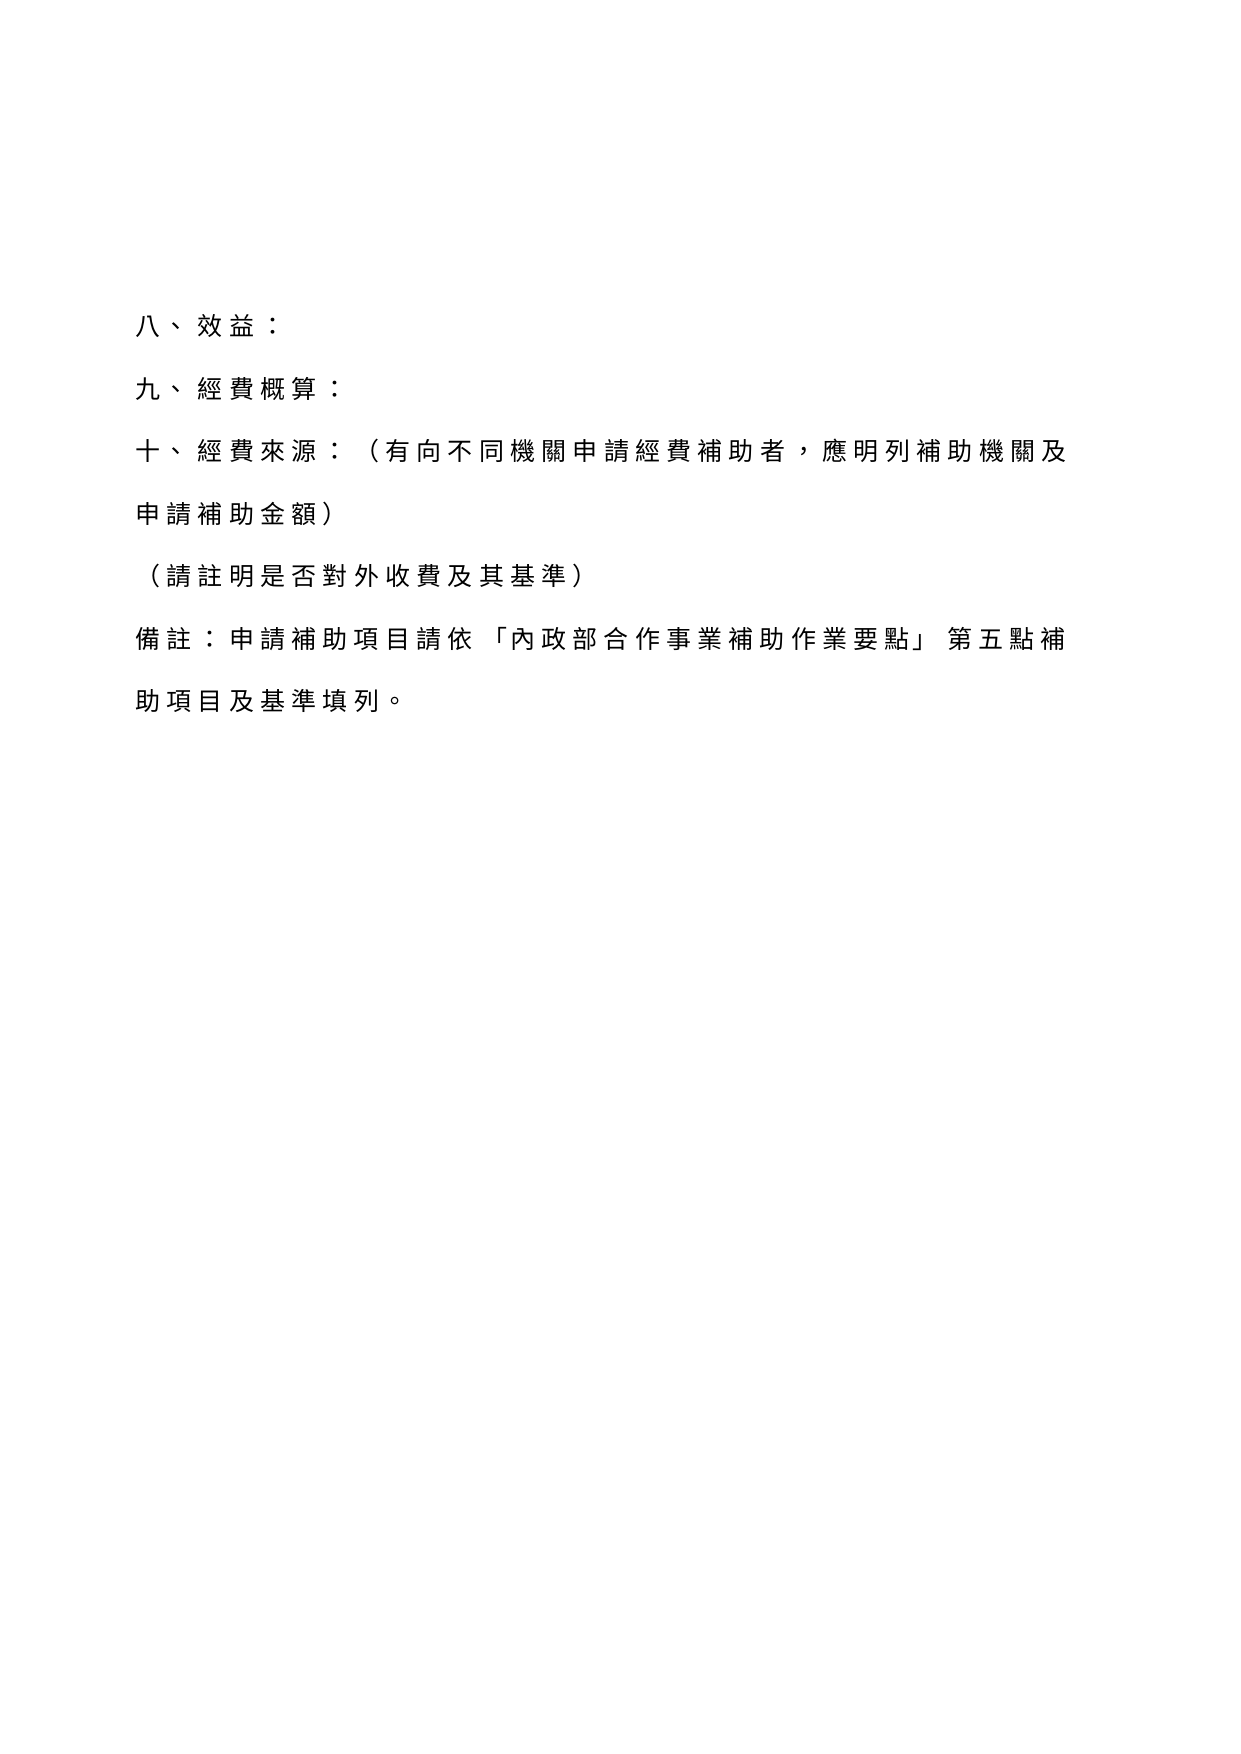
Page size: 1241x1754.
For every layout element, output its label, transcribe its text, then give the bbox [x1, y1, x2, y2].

text 十、經費來源：（有向不同機關申請經費補助者，應明列補助機關及申請補助金額） [132, 408, 1090, 533]
text 備註：申請補助項目請依「內政部合作事業補助作業要點」第五點補助項目及基準填列。 [132, 596, 1090, 721]
text （請註明是否對外收費及其基準） [132, 533, 1090, 596]
text 九、經費概算： [132, 346, 1090, 408]
text 八、效益： [132, 283, 1090, 346]
